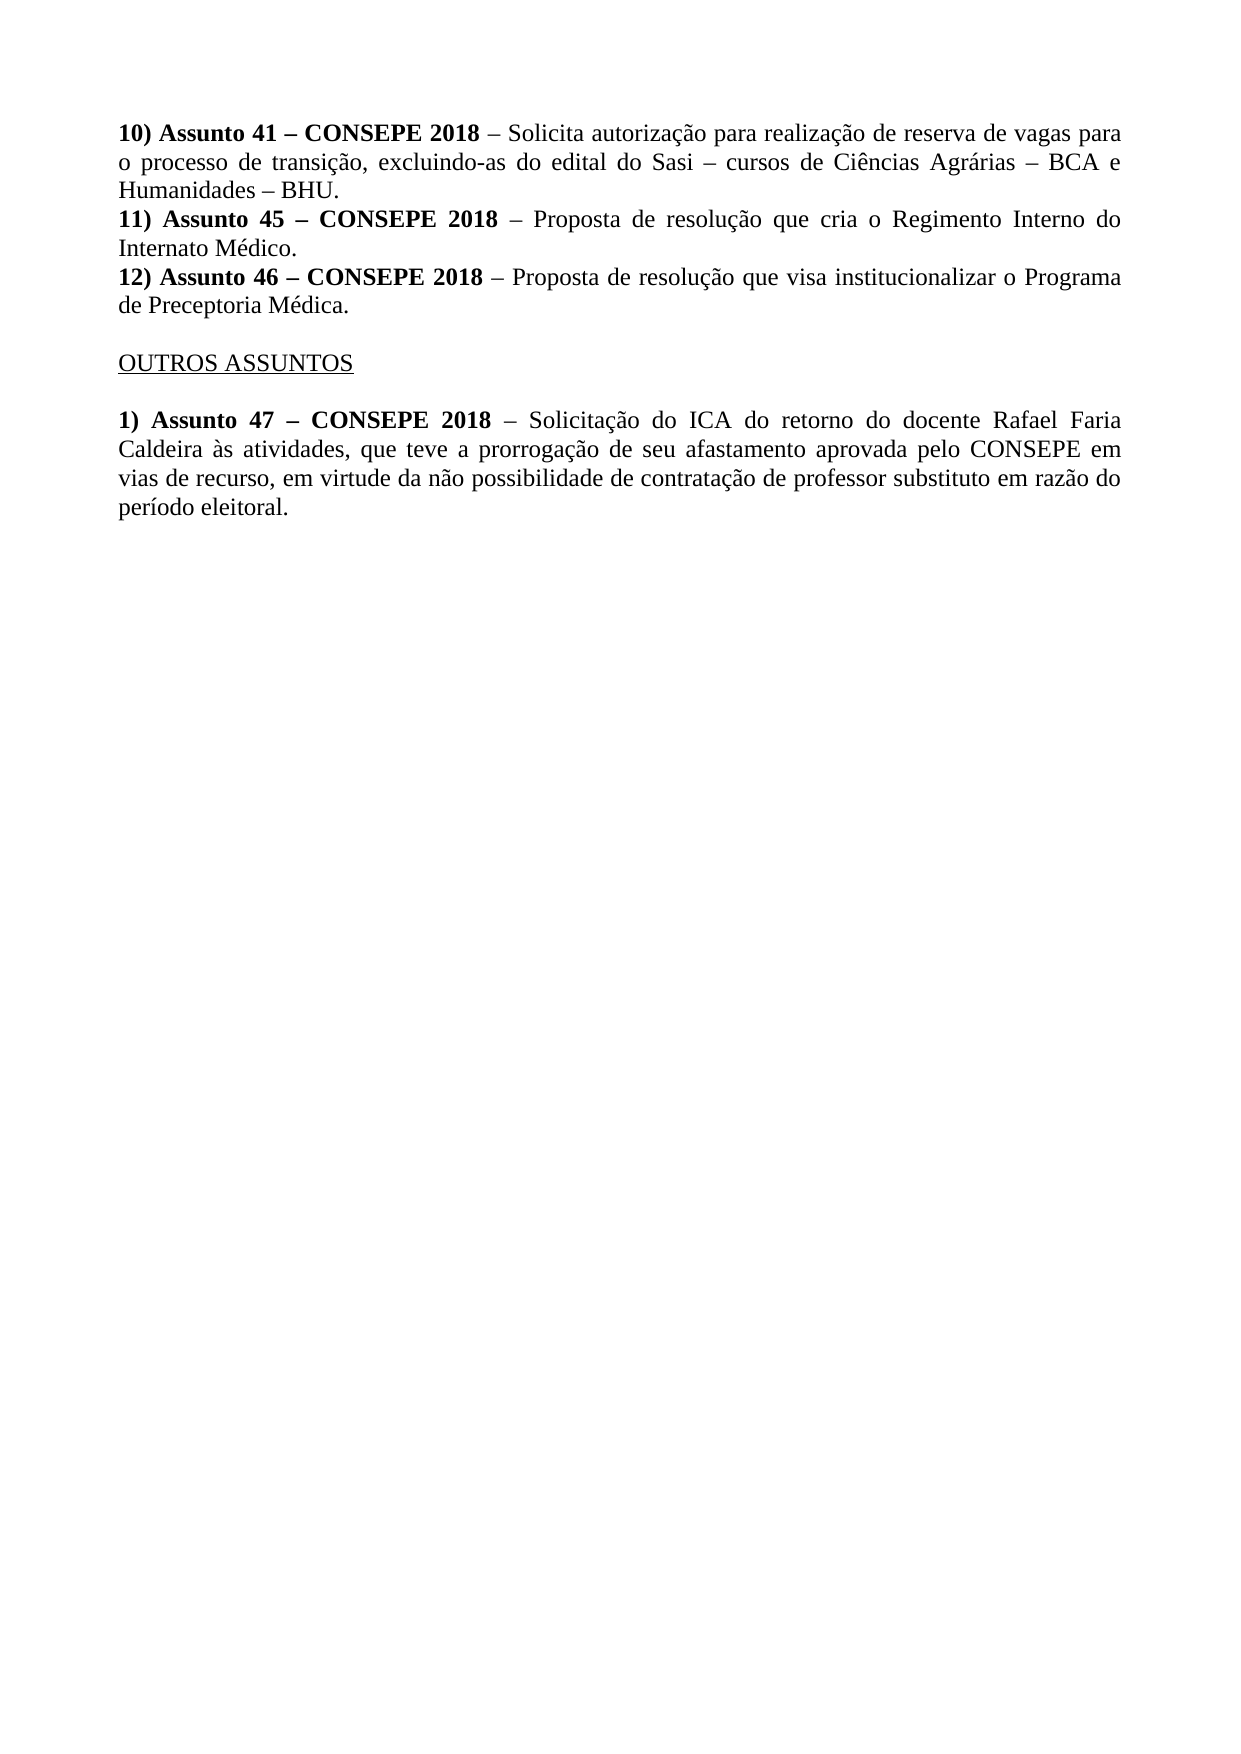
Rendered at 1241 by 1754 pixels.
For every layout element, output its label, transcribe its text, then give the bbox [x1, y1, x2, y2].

text 11) Assunto 45 – CONSEPE 2018 – Proposta de resolução que cria o Regimento Interno do Internato Médico. [118, 204, 1122, 262]
text 1) Assunto 47 – CONSEPE 2018 – Solicitação do ICA do retorno do docente Rafael Faria Caldeira às atividades, que teve a prorrogação de seu afastamento aprovada pelo CONSEPE em vias de recurso, em virtude da não possibilidade de contratação de professor substituto em razão do período eleitoral. [118, 406, 1122, 521]
text OUTROS ASSUNTOS [118, 348, 1122, 377]
text 10) Assunto 41 – CONSEPE 2018 – Solicita autorização para realização de reserva de vagas para o processo de transição, excluindo-as do edital do Sasi – cursos de Ciências Agrárias – BCA e Humanidades – BHU. [118, 118, 1122, 204]
text 12) Assunto 46 – CONSEPE 2018 – Proposta de resolução que visa institucionalizar o Programa de Preceptoria Médica. [118, 262, 1122, 319]
